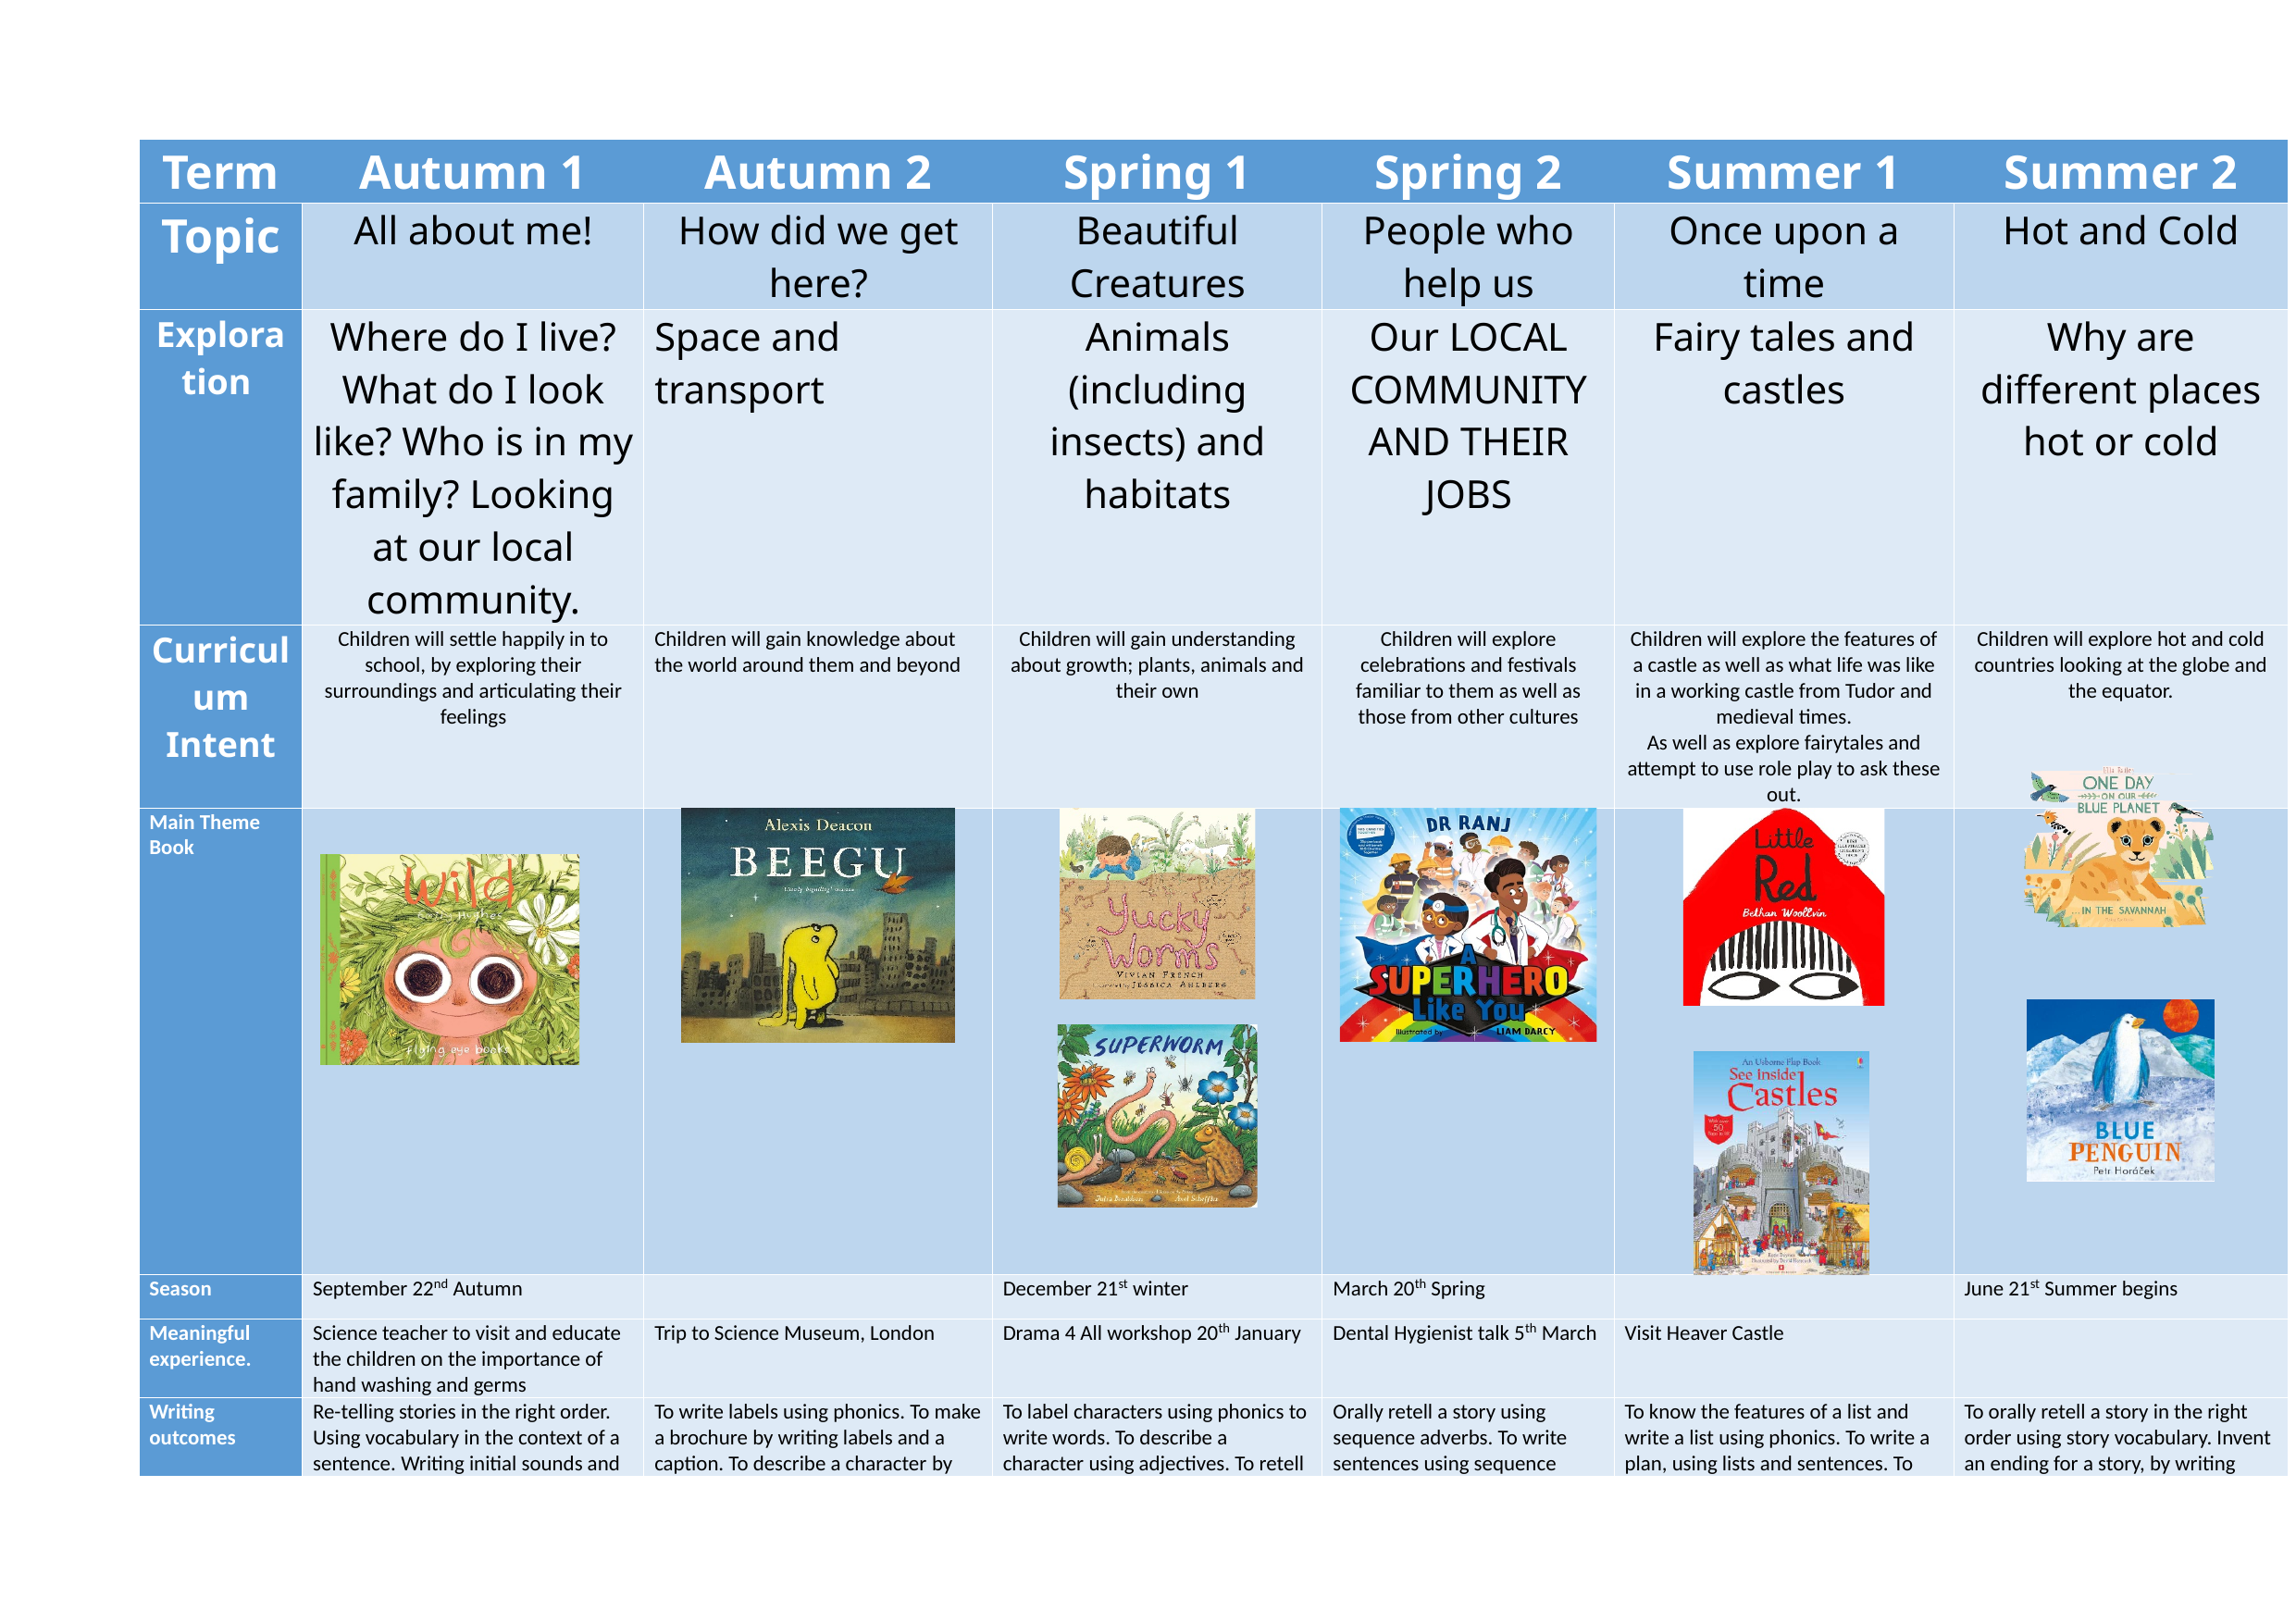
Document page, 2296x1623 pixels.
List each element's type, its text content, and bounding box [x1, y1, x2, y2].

table_cell [1615, 809, 1954, 1274]
table_cell Why are different places hot or cold [1955, 310, 2288, 625]
table_header Autumn 2 [644, 140, 992, 203]
table_cell To label characters using phonics to write words. To describe a character using adjectives. To retell [993, 1398, 1322, 1476]
table_header Spring 2 [1322, 140, 1614, 203]
table_cell Children will explore celebrations and festivals familiar to them as well as those from other cultures [1322, 626, 1614, 808]
table_cell Writing outcomes [140, 1398, 302, 1476]
table_cell To write labels using phonics. To make a brochure​ by writing labels and a caption. To describe a character​ by [644, 1398, 992, 1476]
table_cell Animals (including insects) and habitats [993, 310, 1322, 625]
table_cell [644, 1275, 992, 1319]
table_cell [993, 809, 1322, 1274]
table_cell Children will gain understanding about growth; plants, animals and their own [993, 626, 1322, 808]
table_cell Space and transport [644, 310, 992, 625]
table_cell Children will explore hot and cold countries looking at the globe and the equator. [1955, 626, 2288, 808]
table_cell [1615, 1275, 1954, 1319]
table_cell Children will gain knowledge about the world around them and beyond [644, 626, 992, 808]
table_cell [1955, 809, 2288, 1274]
table_cell Re-telling stories in the right order. Using vocabulary in the context of a sentence. ​Writing initial sounds and [303, 1398, 643, 1476]
table_cell Curriculum Intent [140, 626, 302, 808]
table_cell Science teacher to visit and educate the children on the importance of hand washing and germs [303, 1319, 643, 1397]
table_cell March 20th Spring [1322, 1275, 1614, 1319]
table_header Autumn 1 [303, 140, 644, 203]
table_cell To orally retell a story in the right order using story vocabulary. Invent an ending for a story, by writing [1955, 1398, 2288, 1476]
table_header Term [140, 140, 303, 203]
table_cell Visit Heaver Castle [1615, 1319, 1954, 1397]
table_cell How did we get here? [644, 204, 992, 309]
table_cell To know the features of a list and write a list using phonics. To write a plan, using lists and sentences. To [1615, 1398, 1954, 1476]
table_cell Trip to Science Museum, London [644, 1319, 992, 1397]
table_cell Once upon a time [1615, 204, 1954, 309]
table_cell Season [140, 1275, 302, 1319]
table_cell Dental Hygienist talk 5th March [1322, 1319, 1614, 1397]
table_cell Children will settle happily in to school, by exploring their surroundings and articulating their feelings [303, 626, 643, 808]
table_cell Orally retell a story using sequence adverbs. To write sentences using sequence [1322, 1398, 1614, 1476]
table_cell People who help us [1322, 204, 1614, 309]
table_cell [1322, 809, 1614, 1274]
table_cell Our LOCAL COMMUNITY AND THEIR JOBS [1322, 310, 1614, 625]
table_cell All about me! [303, 204, 643, 309]
table_cell [1955, 1319, 2288, 1397]
table_cell Exploration [140, 310, 302, 625]
table_header Summer 1 [1614, 140, 1954, 203]
table_cell June 21st Summer begins [1955, 1275, 2288, 1319]
table_cell Meaningful experience. [140, 1319, 302, 1397]
table_cell Children will explore the features of a castle as well as what life was like in a working castle from Tudor and medieval times. As well as explore fairytales and attempt to use role play to ask these out. [1615, 626, 1954, 808]
table_cell Where do I live? What do I look like? Who is in my family? Looking at our local community. [303, 310, 643, 625]
table_cell Topic [140, 204, 302, 309]
table_header Summer 2 [1954, 140, 2288, 203]
table_cell December 21st winter [993, 1275, 1322, 1319]
table_header Spring 1 [992, 140, 1322, 203]
table_cell Hot and Cold [1955, 204, 2288, 309]
table_cell Drama 4 All workshop 20th January [993, 1319, 1322, 1397]
table_cell September 22nd Autumn [303, 1275, 643, 1319]
table_cell Main Theme Book [140, 809, 302, 1274]
table_cell [303, 809, 643, 1274]
table_cell [644, 809, 992, 1274]
table_cell Beautiful Creatures [993, 204, 1322, 309]
table_cell Fairy tales and castles [1615, 310, 1954, 625]
